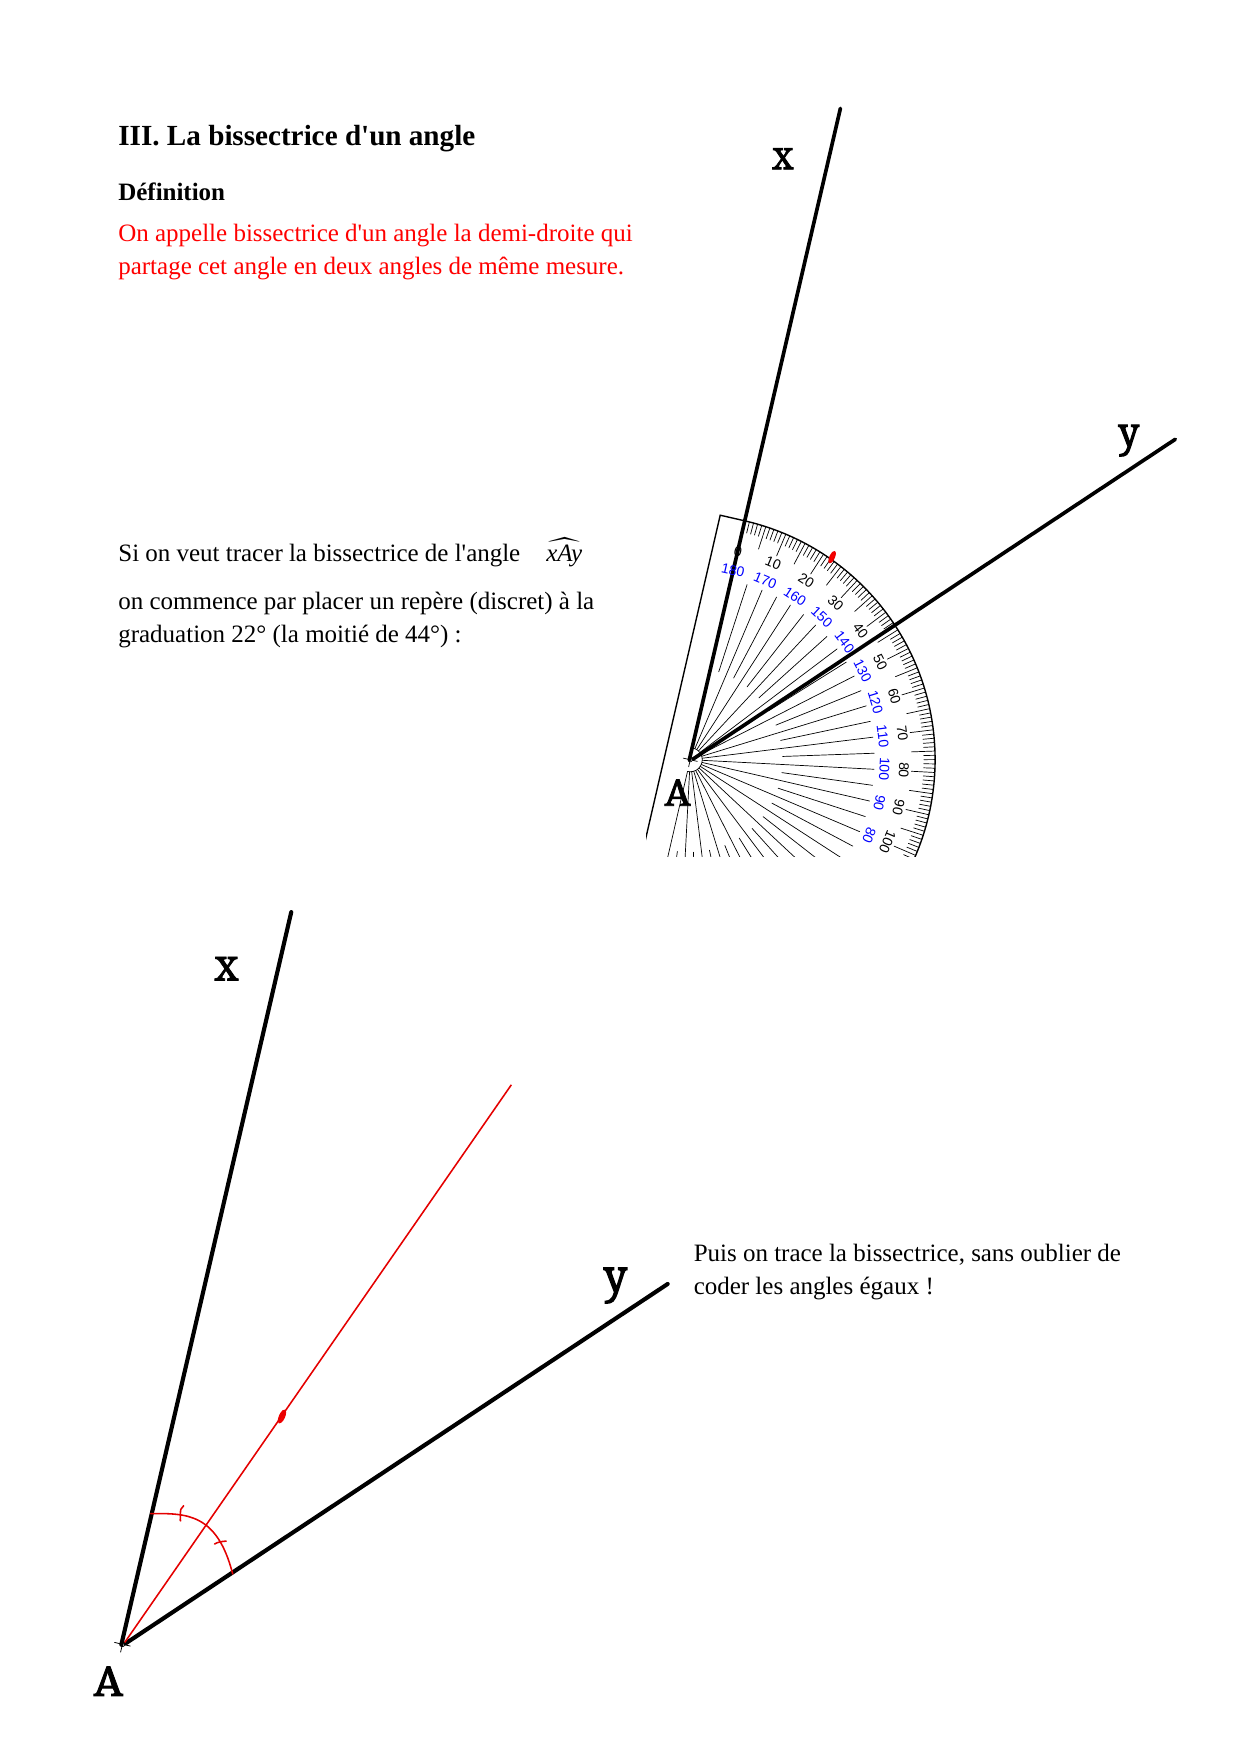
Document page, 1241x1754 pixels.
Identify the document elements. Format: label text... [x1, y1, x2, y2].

text Si on veut tracer la bissectrice de l'angle [988, 537, 1122, 567]
text Si on veut tracer la bissectrice de l'angle [796, 537, 1023, 567]
subtitle Définition [118, 177, 822, 205]
text Puis on trace la bissectrice, sans oublier de coder les angles égaux ! [365, 1238, 1122, 1299]
subtitle [821, 177, 1122, 205]
text [118, 1238, 213, 1299]
text Si on veut tracer la bissectrice de l'angle [737, 537, 821, 567]
text on commence par placer un repère (discret) à la graduation 22° (la moitié de 44°) : [865, 586, 949, 622]
subtitle III. La bissectrice d'un angle [118, 118, 836, 152]
text on commence par placer un repère (discret) à la graduation 22° (la moitié de 44°) : [728, 586, 891, 648]
text [803, 218, 1122, 280]
text on commence par placer un repère (discret) à la graduation 22° (la moitié de 44°) : [897, 586, 1122, 648]
text Si on veut tracer la bissectrice de l'angle [118, 537, 714, 567]
text on commence par placer un repère (discret) à la graduation 22° (la moitié de 44°) : [118, 586, 702, 648]
text on commence par placer un repère (discret) à la graduation 22° (la moitié de 44°) : [691, 586, 727, 648]
text [204, 1238, 403, 1299]
text on commence par placer un repère (discret) à la graduation 22° (la moitié de 44°) : [718, 586, 745, 648]
subtitle [833, 118, 1122, 152]
text On appelle bissectrice d'un angle la demi-droite qui partage cet angle en deux angles de même mesure. [118, 218, 812, 280]
